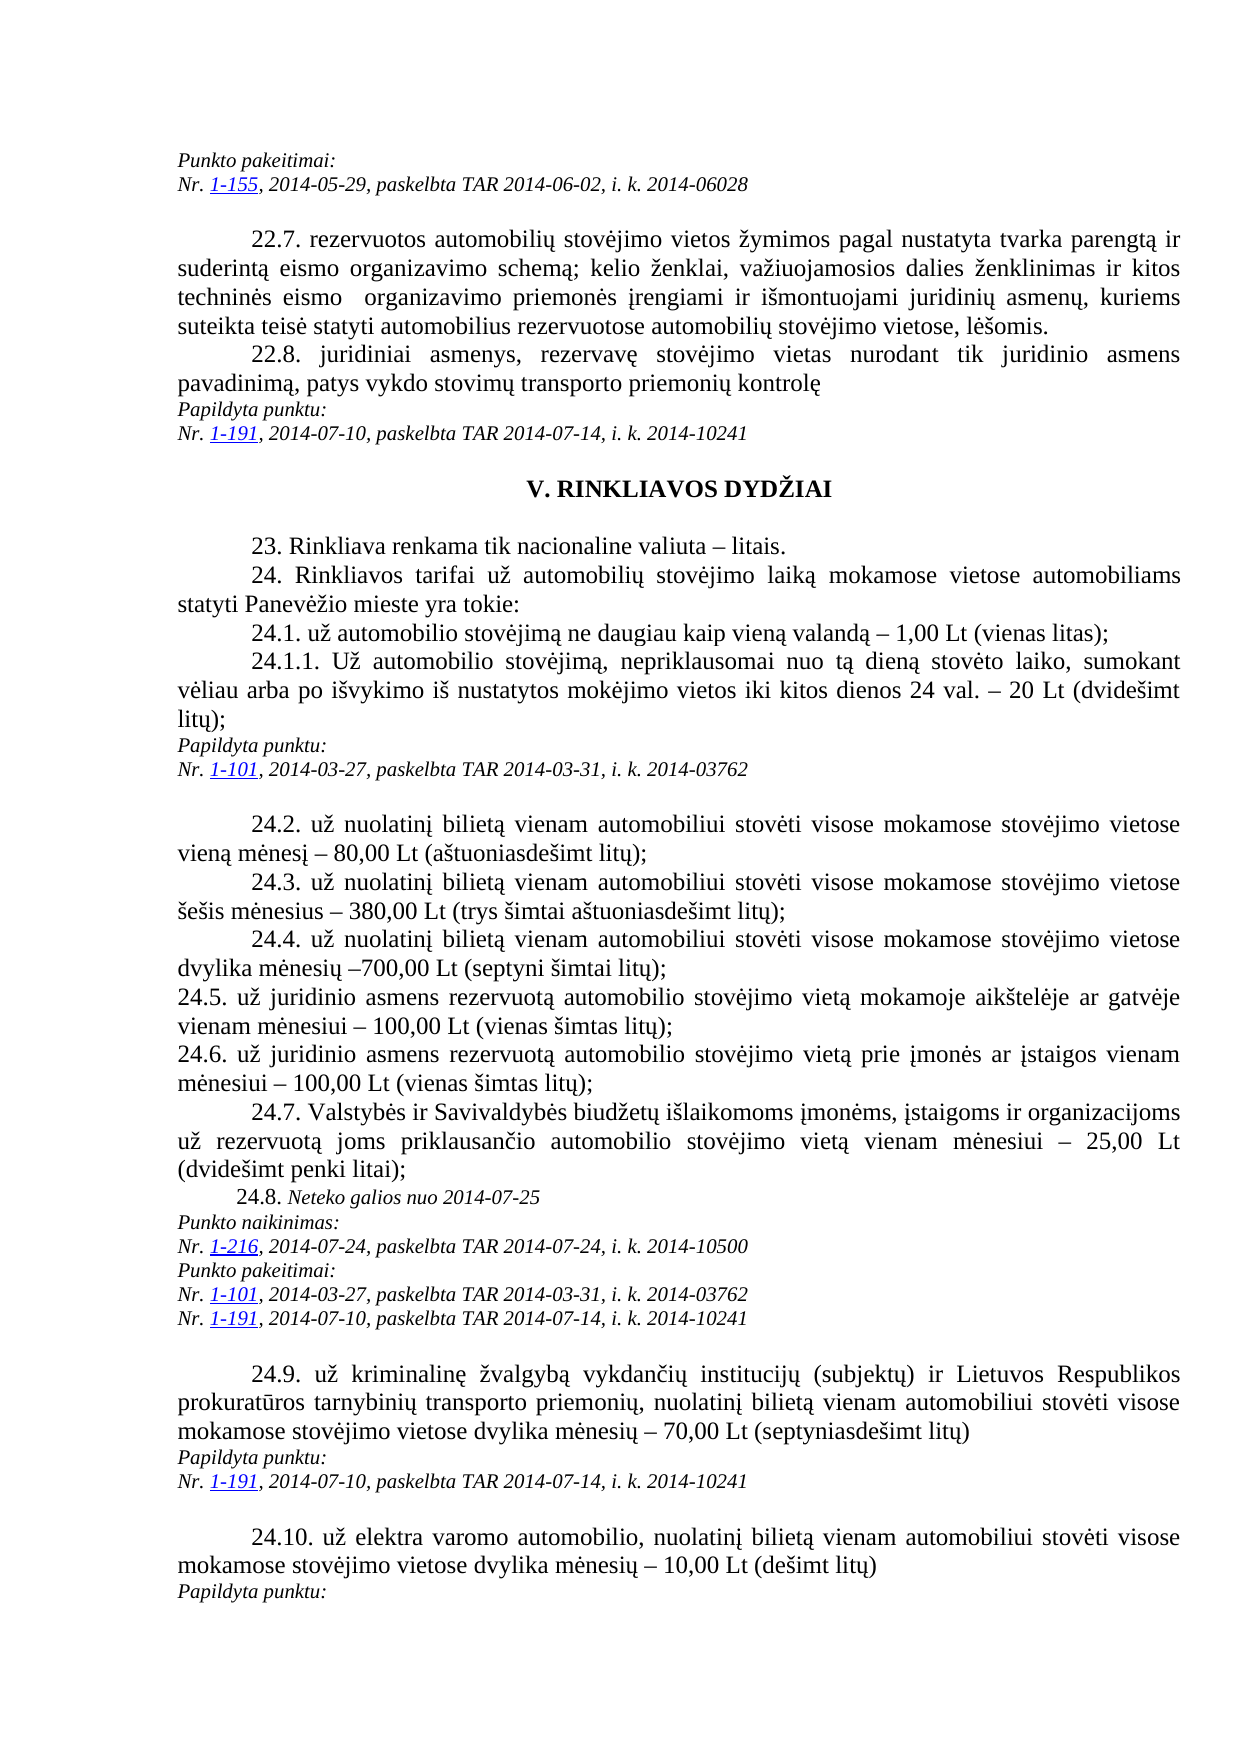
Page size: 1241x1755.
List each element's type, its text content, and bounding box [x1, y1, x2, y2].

text Papildyta punktu: [177, 1579, 1181, 1603]
text 24.2. už nuolatinį bilietą vienam automobiliui stovėti visose mokamose stovėjimo vietose vieną mėnesį – 80,00 Lt (aštuoniasdešimt litų); [177, 809, 1181, 867]
text 24. Rinkliavos tarifai už automobilių stovėjimo laiką mokamose vietose automobiliams statyti Panevėžio mieste yra tokie: [177, 560, 1181, 618]
text 24.6. už juridinio asmens rezervuotą automobilio stovėjimo vietą prie įmonės ar įstaigos vienam mėnesiui – 100,00 Lt (vienas šimtas litų); [177, 1039, 1181, 1097]
text 24.3. už nuolatinį bilietą vienam automobiliui stovėti visose mokamose stovėjimo vietose šešis mėnesius – 380,00 Lt (trys šimtai aštuoniasdešimt litų); [177, 867, 1181, 924]
text 24.9. už kriminalinę žvalgybą vykdančių institucijų (subjektų) ir Lietuvos Respublikos prokuratūros tarnybinių transporto priemonių, nuolatinį bilietą vienam automobiliui stovėti visose mokamose stovėjimo vietose dvylika mėnesių – 70,00 Lt (septyniasdešimt litų) [177, 1359, 1181, 1445]
text Papildyta punktu: [177, 733, 1181, 757]
text 24.5. už juridinio asmens rezervuotą automobilio stovėjimo vietą mokamoje aikštelėje ar gatvėje vienam mėnesiui – 100,00 Lt (vienas šimtas litų); [177, 982, 1181, 1039]
text Nr. 1-216, 2014-07-24, paskelbta TAR 2014-07-24, i. k. 2014-10500 [177, 1234, 1181, 1258]
text Nr. 1-155, 2014-05-29, paskelbta TAR 2014-06-02, i. k. 2014-06028 [177, 172, 1181, 196]
text 22.7. rezervuotos automobilių stovėjimo vietos žymimos pagal nustatyta tvarka parengtą ir suderintą eismo organizavimo schemą; kelio ženklai, važiuojamosios dalies ženklinimas ir kitos techninės eismo organizavimo priemonės įrengiami ir išmontuojami juridinių asmenų, kuriems suteikta teisė statyti automobilius rezervuotose automobilių stovėjimo vietose, lėšomis. [177, 224, 1181, 339]
text Nr. 1-191, 2014-07-10, paskelbta TAR 2014-07-14, i. k. 2014-10241 [177, 1469, 1181, 1493]
text Nr. 1-191, 2014-07-10, paskelbta TAR 2014-07-14, i. k. 2014-10241 [177, 1306, 1181, 1330]
text 24.8. Neteko galios nuo 2014-07-25 [177, 1183, 1181, 1209]
text Nr. 1-101, 2014-03-27, paskelbta TAR 2014-03-31, i. k. 2014-03762 [177, 757, 1181, 781]
text V. RINKLIAVOS DYDŽIAI [177, 474, 1181, 503]
text Nr. 1-101, 2014-03-27, paskelbta TAR 2014-03-31, i. k. 2014-03762 [177, 1282, 1181, 1306]
text 24.1. už automobilio stovėjimą ne daugiau kaip vieną valandą – 1,00 Lt (vienas litas); [177, 618, 1181, 646]
text Punkto naikinimas: [177, 1209, 1181, 1234]
text 22.8. juridiniai asmenys, rezervavę stovėjimo vietas nurodant tik juridinio asmens pavadinimą, patys vykdo stovimų transporto priemonių kontrolę [177, 339, 1181, 397]
text Nr. 1-191, 2014-07-10, paskelbta TAR 2014-07-14, i. k. 2014-10241 [177, 421, 1181, 445]
text 23. Rinkliava renkama tik nacionaline valiuta – litais. [177, 531, 1181, 560]
text 24.4. už nuolatinį bilietą vienam automobiliui stovėti visose mokamose stovėjimo vietose dvylika mėnesių –700,00 Lt (septyni šimtai litų); [177, 924, 1181, 982]
text 24.10. už elektra varomo automobilio, nuolatinį bilietą vienam automobiliui stovėti visose mokamose stovėjimo vietose dvylika mėnesių – 10,00 Lt (dešimt litų) [177, 1522, 1181, 1579]
text 24.1.1. Už automobilio stovėjimą, nepriklausomai nuo tą dieną stovėto laiko, sumokant vėliau arba po išvykimo iš nustatytos mokėjimo vietos iki kitos dienos 24 val. – 20 Lt (dvidešimt litų); [177, 646, 1181, 733]
text Punkto pakeitimai: [177, 1258, 1181, 1282]
text Papildyta punktu: [177, 1445, 1181, 1469]
text Papildyta punktu: [177, 397, 1181, 421]
text Punkto pakeitimai: [177, 148, 1181, 172]
text 24.7. Valstybės ir Savivaldybės biudžetų išlaikomoms įmonėms, įstaigoms ir organizacijoms už rezervuotą joms priklausančio automobilio stovėjimo vietą vienam mėnesiui – 25,00 Lt (dvidešimt penki litai); [177, 1097, 1181, 1183]
